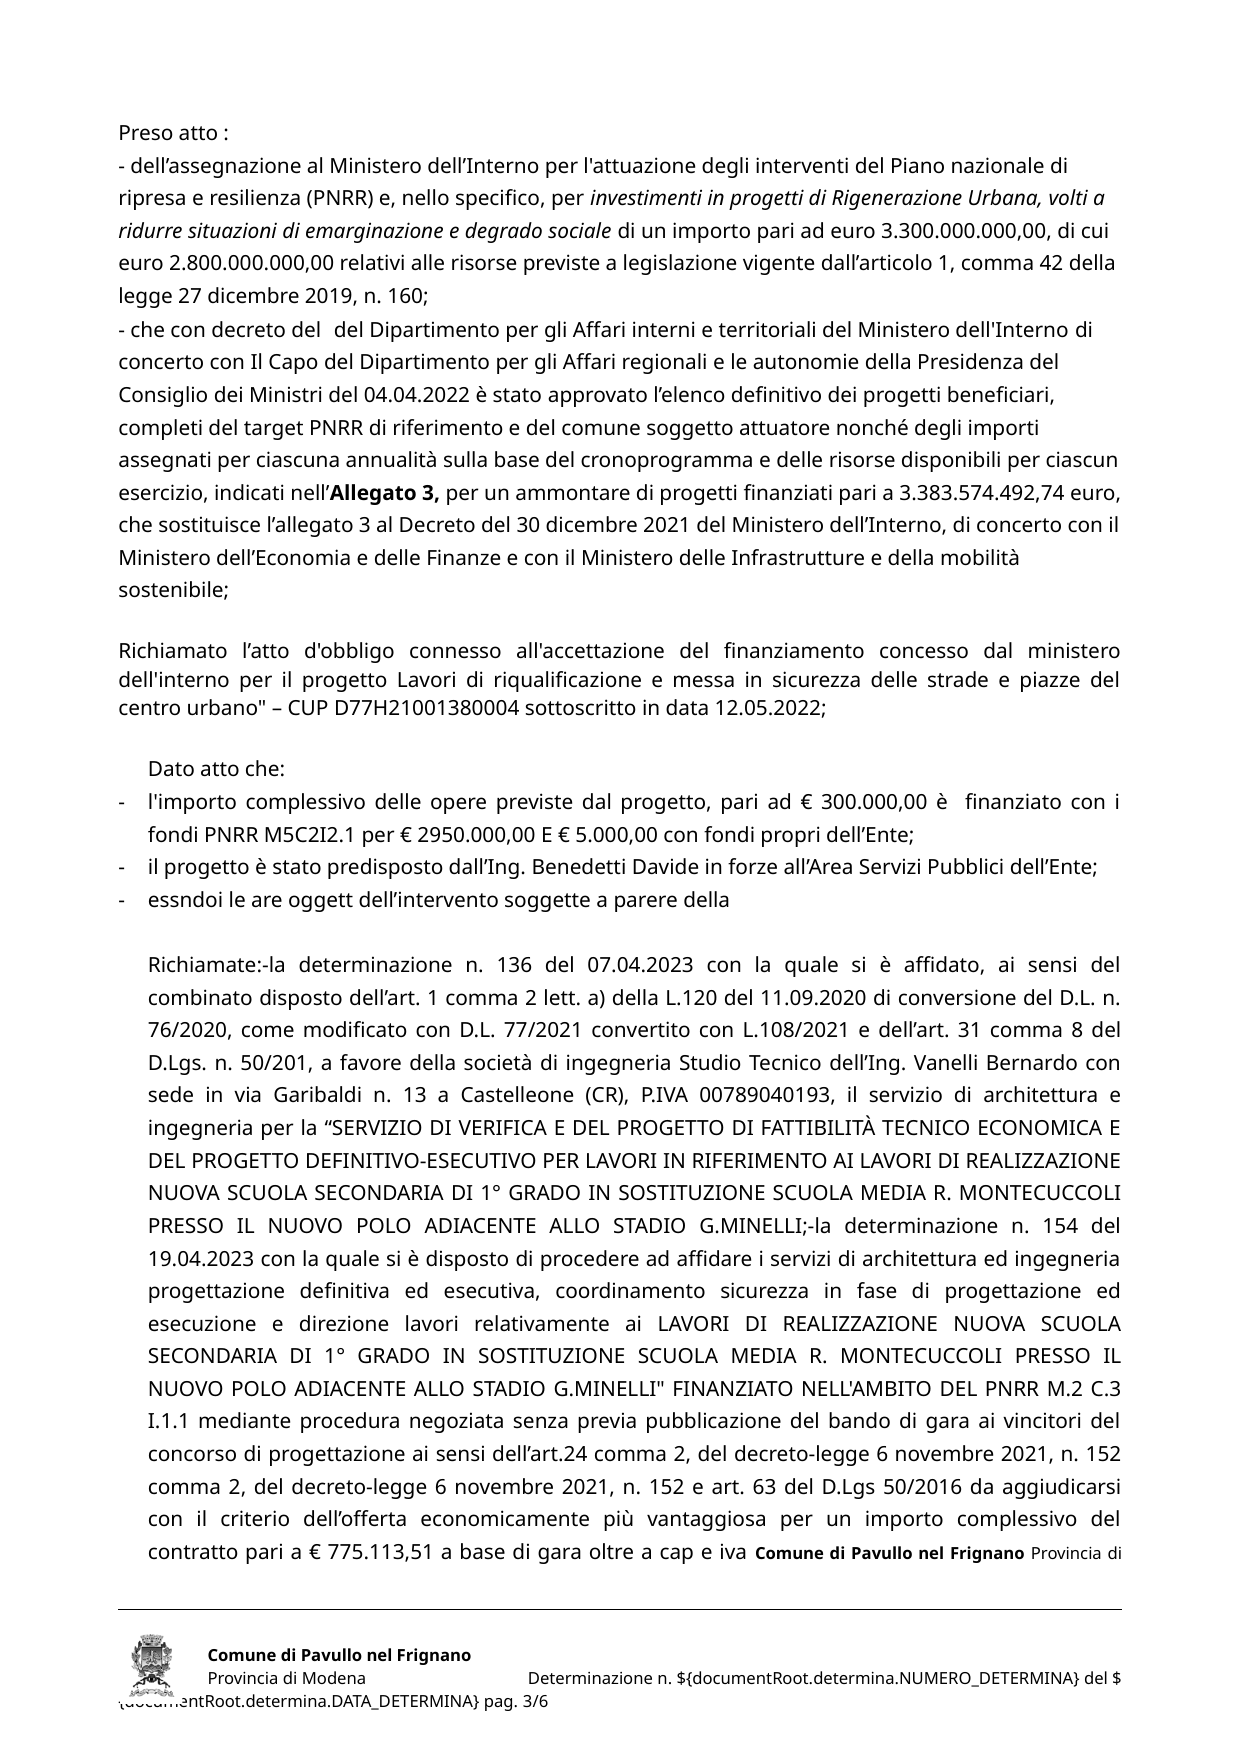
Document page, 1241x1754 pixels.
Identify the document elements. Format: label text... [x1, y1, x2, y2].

text - che con decreto del del Dipartimento per gli Affari interni e territoriali del Ministero dell'Interno di concerto con Il Capo del Dipartimento per gli Affari regionali e le autonomie della Presidenza del Consiglio dei Ministri del 04.04.2022 è stato approvato l’elenco definitivo dei progetti beneficiari, completi del target PNRR di riferimento e del comune soggetto attuatore nonché degli importi assegnati per ciascuna annualità sulla base del cronoprogramma e delle risorse disponibili per ciascun esercizio, indicati nell’Allegato 3, per un ammontare di progetti finanziati pari a 3.383.574.492,74 euro, che sostituisce l’allegato 3 al Decreto del 30 dicembre 2021 del Ministero dell’Interno, di concerto con il Ministero dell’Economia e delle Finanze e con il Ministero delle Infrastrutture e della mobilità sostenibile; [118, 314, 1122, 604]
text Preso atto : [118, 118, 1122, 147]
picture [120, 1631, 183, 1704]
text Richiamato l’atto d'obbligo connesso all'accettazione del finanziamento concesso dal ministero dell'interno per il progetto Lavori di riqualificazione e messa in sicurezza delle strade e piazze del centro urbano" – CUP D77H21001380004 sottoscritto in data 12.05.2022; [118, 637, 1122, 722]
text Dato atto che: [118, 754, 1122, 783]
list Richiamate:-la determinazione n. 136 del 07.04.2023 con la quale si è affidato, ai sensi del combinato disposto dell’art. 1 comma 2 lett. a) della L.120 del 11.09.2020 di conversione del D.L. n. 76/2020, come modificato con D.L. 77/2021 convertito con L.108/2021 e dell’art. 31 comma 8 del D.Lgs. n. 50/201, a favore della società di ingegneria Studio Tecnico dell’Ing. Vanelli Bernardo con sede in via Garibaldi n. 13 a Castelleone (CR), P.IVA 00789040193, il servizio di architettura e ingegneria per la “SERVIZIO DI VERIFICA E DEL PROGETTO DI FATTIBILITÀ TECNICO ECONOMICA E DEL PROGETTO DEFINITIVO-ESECUTIVO PER LAVORI IN RIFERIMENTO AI LAVORI DI REALIZZAZIONE NUOVA SCUOLA SECONDARIA DI 1° GRADO IN SOSTITUZIONE SCUOLA MEDIA R. MONTECUCCOLI PRESSO IL NUOVO POLO ADIACENTE ALLO STADIO G.MINELLI;-la determinazione n. 154 del 19.04.2023 con la quale si è disposto di procedere ad affidare i servizi di architettura ed ingegneria progettazione definitiva ed esecutiva, coordinamento sicurezza in fase di progettazione ed esecuzione e direzione lavori relativamente ai LAVORI DI REALIZZAZIONE NUOVA SCUOLA SECONDARIA DI 1° GRADO IN SOSTITUZIONE SCUOLA MEDIA R. MONTECUCCOLI PRESSO IL NUOVO POLO ADIACENTE ALLO STADIO G.MINELLI" FINANZIATO NELL'AMBITO DEL PNRR M.2 C.3 I.1.1 mediante procedura negoziata senza previa pubblicazione del bando di gara ai vincitori del concorso di progettazione ai sensi dell’art.24 comma 2, del decreto-legge 6 novembre 2021, n. 152 comma 2, del decreto-legge 6 novembre 2021, n. 152 e art. 63 del D.Lgs 50/2016 da aggiudicarsi con il criterio dell’offerta economicamente più vantaggiosa per un importo complessivo del contratto pari a € 775.113,51 a base di gara oltre a cap e iva Comune di Pavullo nel Frignano Provincia di [118, 950, 1122, 1566]
text - dell’assegnazione al Ministero dell’Interno per l'attuazione degli interventi del Piano nazionale di ripresa e resilienza (PNRR) e, nello specifico, per investimenti in progetti di Rigenerazione Urbana, volti a ridurre situazioni di emarginazione e degrado sociale di un importo pari ad euro 3.300.000.000,00, di cui euro 2.800.000.000,00 relativi alle risorse previste a legislazione vigente dall’articolo 1, comma 42 della legge 27 dicembre 2019, n. 160; [118, 151, 1122, 309]
list essndoi le are oggett dell’intervento soggette a parere della [118, 885, 1122, 913]
list l'importo complessivo delle opere previste dal progetto, pari ad € 300.000,00 è finanziato con i fondi PNRR M5C2I2.1 per € 2950.000,00 E € 5.000,00 con fondi propri dell’Ente; [118, 787, 1122, 848]
list il progetto è stato predisposto dall’Ing. Benedetti Davide in forze all’Area Servizi Pubblici dell’Ente; [118, 852, 1122, 881]
